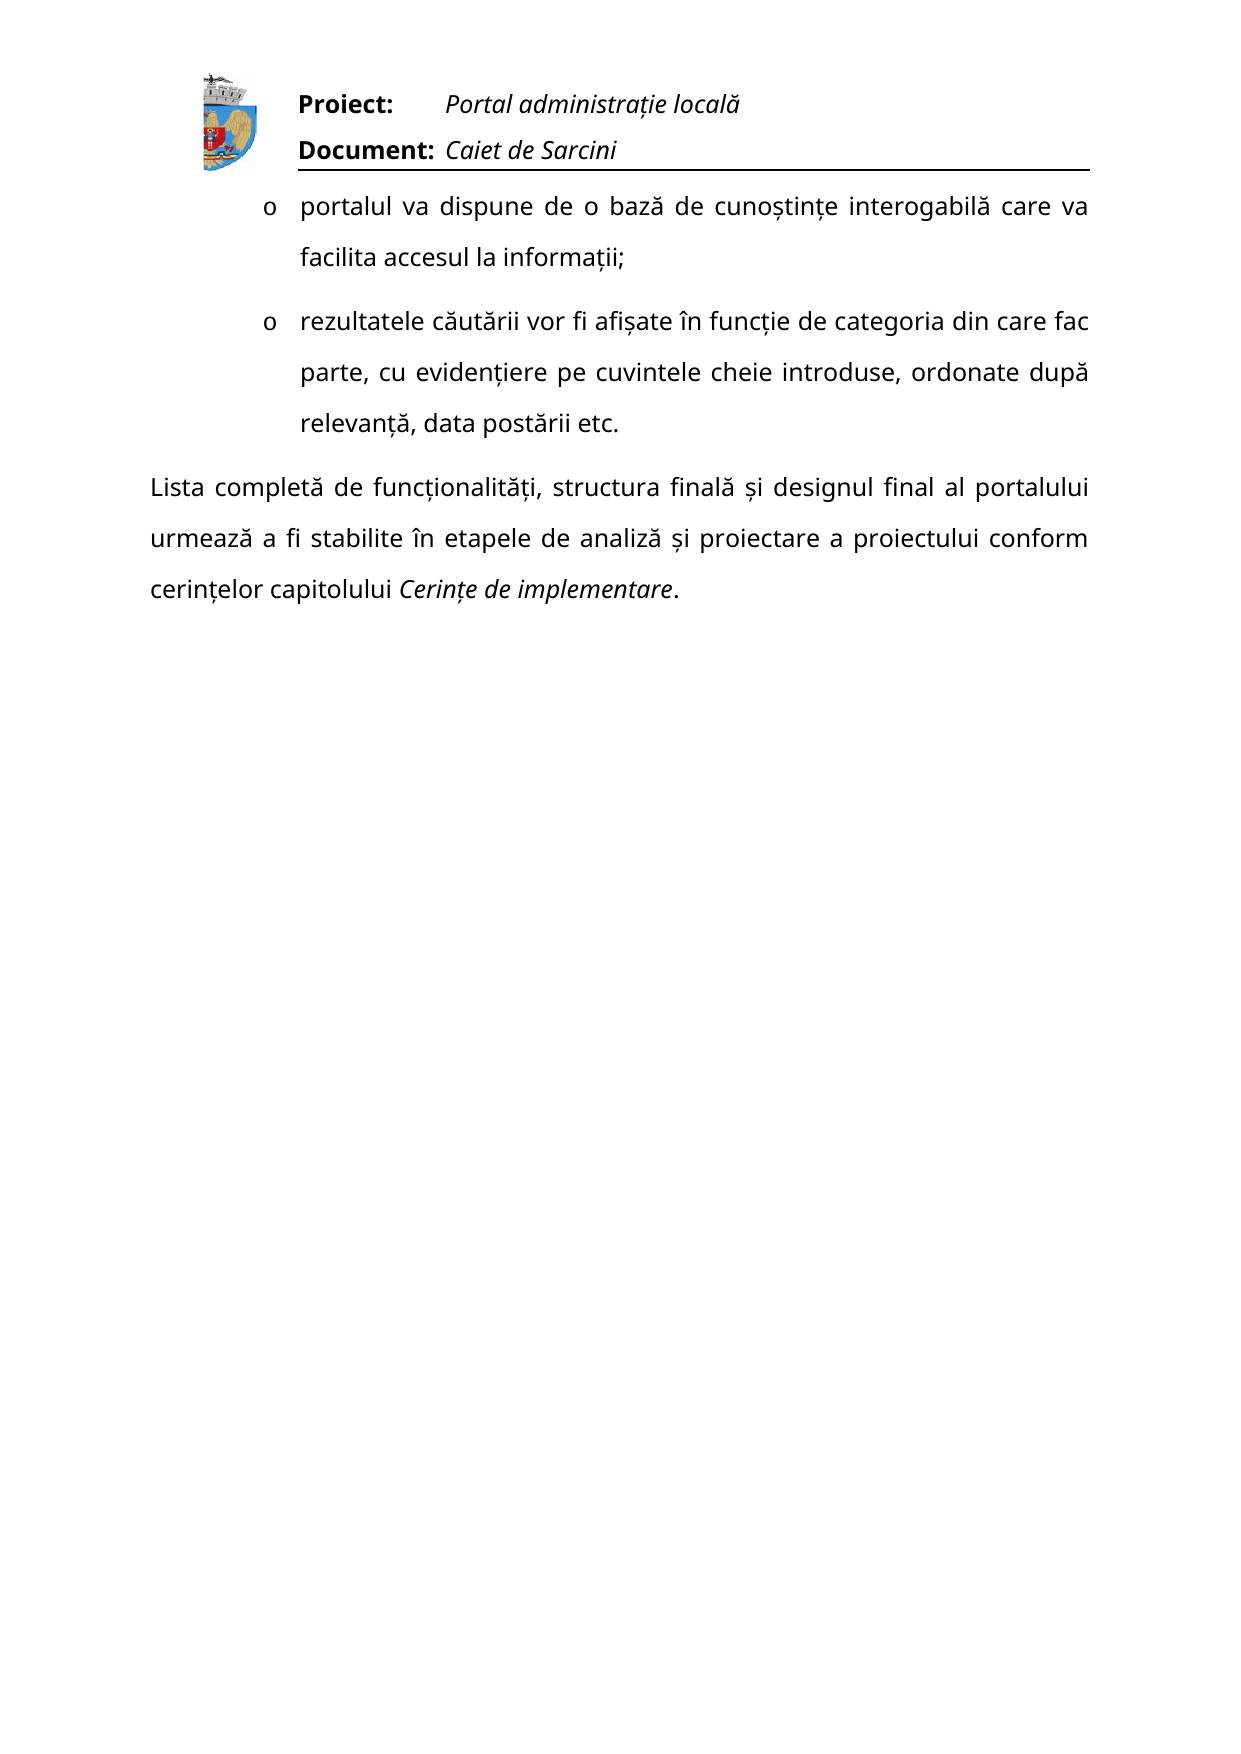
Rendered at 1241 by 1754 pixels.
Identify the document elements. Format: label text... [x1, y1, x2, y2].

text Lista completă de funcționalități, structura finală și designul final al portalului urmează a fi stabilite în etapele de analiză și proiectare a proiectului conform cerințelor capitolului Cerințe de implementare. [150, 469, 1090, 606]
list portalul va dispune de o bază de cunoștințe interogabilă care va facilita accesul la informații; [262, 189, 1090, 274]
list rezultatele căutării vor fi afișate în funcție de categoria din care fac parte, cu evidențiere pe cuvintele cheie introduse, ordonate după relevanță, data postării etc. [262, 303, 1090, 440]
